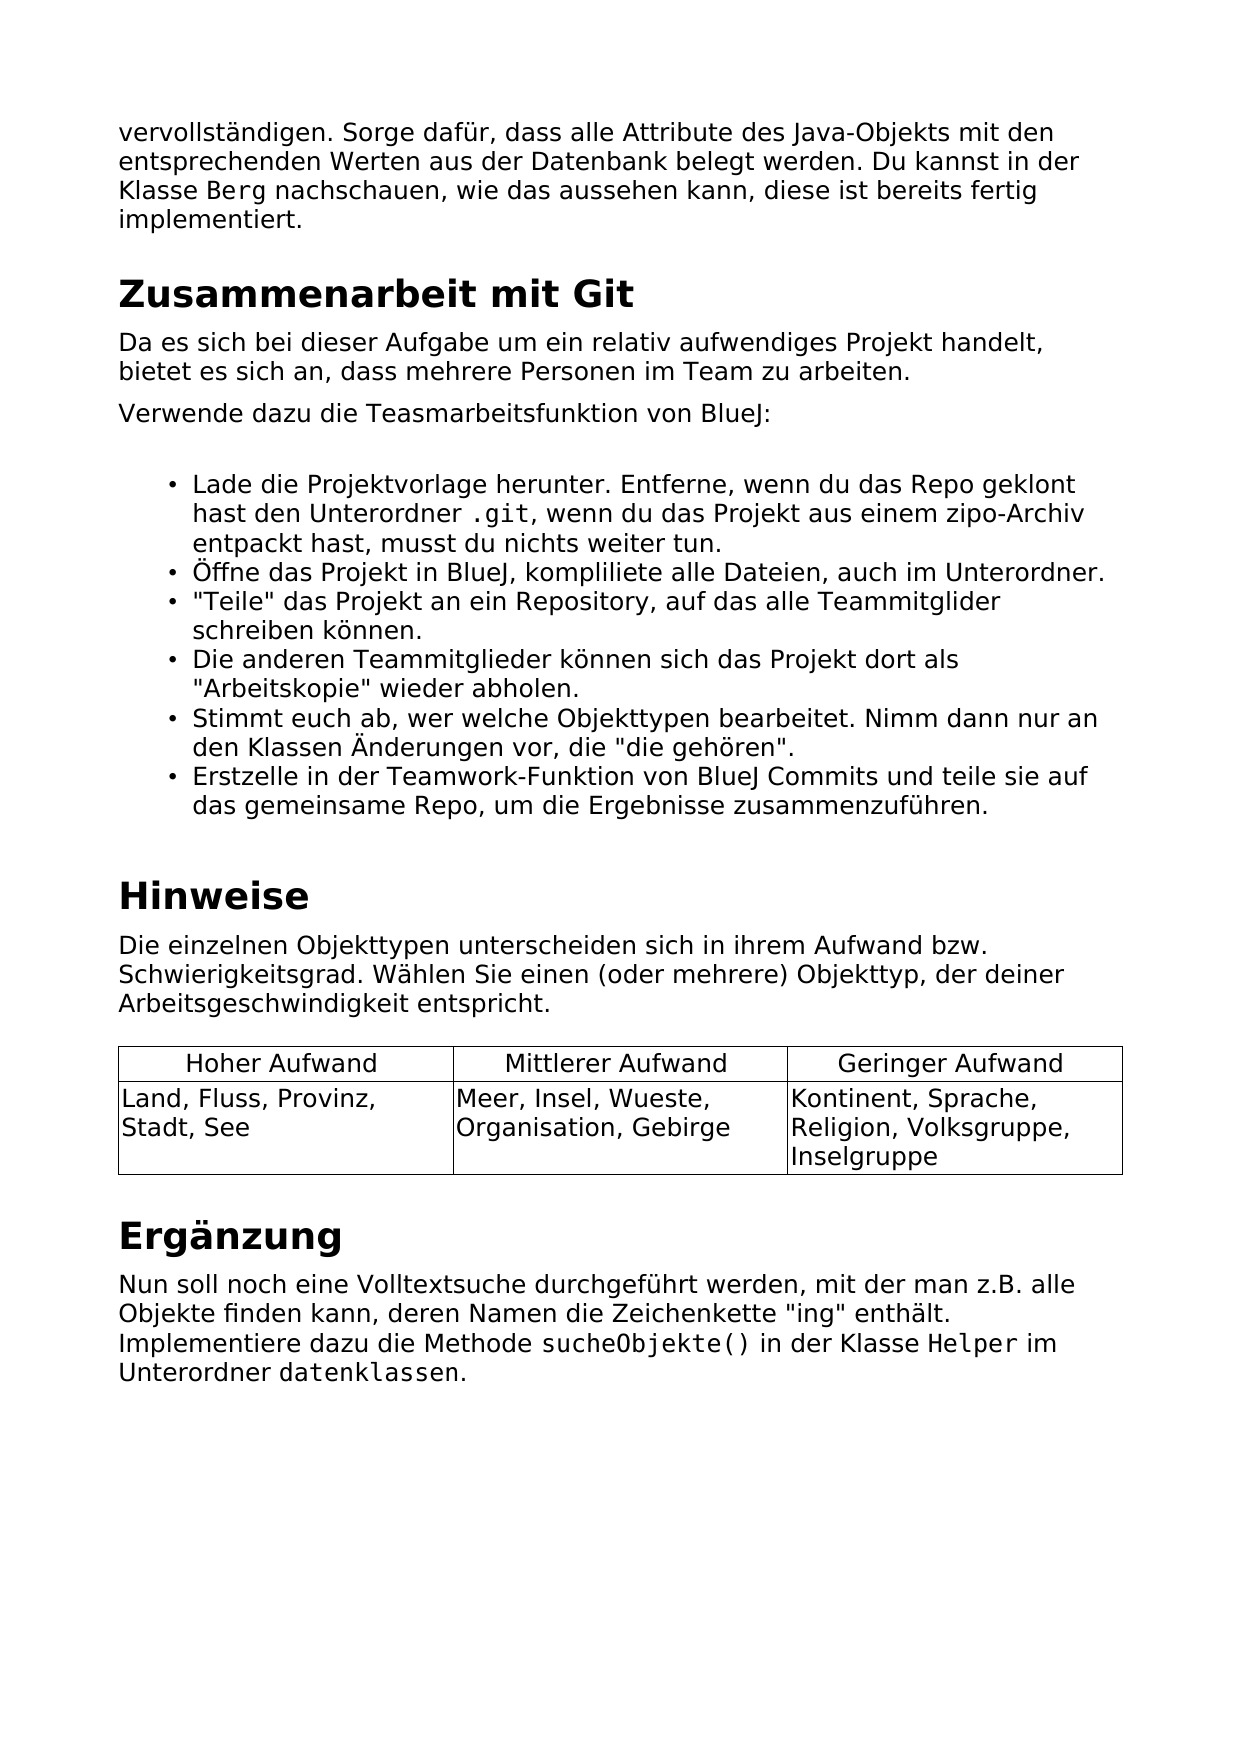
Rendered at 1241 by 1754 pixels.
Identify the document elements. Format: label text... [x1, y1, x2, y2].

list Die anderen Teammitglieder können sich das Projekt dort als "Arbeitskopie" wieder abholen. [177, 645, 1122, 704]
text vervollständigen. Sorge dafür, dass alle Attribute des Java-Objekts mit den entsprechenden Werten aus der Datenbank belegt werden. Du kannst in der Klasse Berg nachschauen, wie das aussehen kann, diese ist bereits fertig implementiert. [118, 118, 1122, 235]
list Stimmt euch ab, wer welche Objekttypen bearbeitet. Nimm dann nur an den Klassen Änderungen vor, die "die gehören". [177, 704, 1122, 762]
list Lade die Projektvorlage herunter. Entferne, wenn du das Repo geklont hast den Unterordner .git, wenn du das Projekt aus einem zipo-Archiv entpackt hast, musst du nichts weiter tun. [177, 470, 1122, 558]
text Die einzelnen Objekttypen unterscheiden sich in ihrem Aufwand bzw. Schwierigkeitsgrad. Wählen Sie einen (oder mehrere) Objekttyp, der deiner Arbeitsgeschwindigkeit entspricht. [118, 931, 1122, 1018]
text Da es sich bei dieser Aufgabe um ein relativ aufwendiges Projekt handelt, bietet es sich an, dass mehrere Personen im Team zu arbeiten. [118, 328, 1122, 387]
list Öffne das Projekt in BlueJ, kompliliete alle Dateien, auch im Unterordner. [177, 558, 1122, 587]
table_cell Kontinent, Sprache, Religion, Volksgruppe, Inselgruppe [788, 1082, 1122, 1174]
text Verwende dazu die Teasmarbeitsfunktion von BlueJ: [118, 399, 1122, 428]
subtitle Zusammenarbeit mit Git [118, 272, 1122, 316]
list "Teile" das Projekt an ein Repository, auf das alle Teammitglider schreiben können. [177, 587, 1122, 645]
list Erstzelle in der Teamwork-Funktion von BlueJ Commits und teile sie auf das gemeinsame Repo, um die Ergebnisse zusammenzuführen. [177, 762, 1122, 820]
table_header Mittlerer Aufwand [454, 1047, 787, 1081]
table_header Hoher Aufwand [119, 1047, 453, 1081]
text Nun soll noch eine Volltextsuche durchgeführt werden, mit der man z.B. alle Objekte finden kann, deren Namen die Zeichenkette "ing" enthält. Implementiere dazu die Methode sucheObjekte() in der Klasse Helper im Unterordner datenklassen. [118, 1270, 1122, 1387]
table_cell Meer, Insel, Wueste, Organisation, Gebirge [454, 1082, 787, 1174]
subtitle Hinweise [118, 875, 1122, 918]
table_header Geringer Aufwand [788, 1047, 1122, 1081]
subtitle Ergänzung [118, 1214, 1122, 1258]
table_cell Land, Fluss, Provinz, Stadt, See [119, 1082, 453, 1174]
